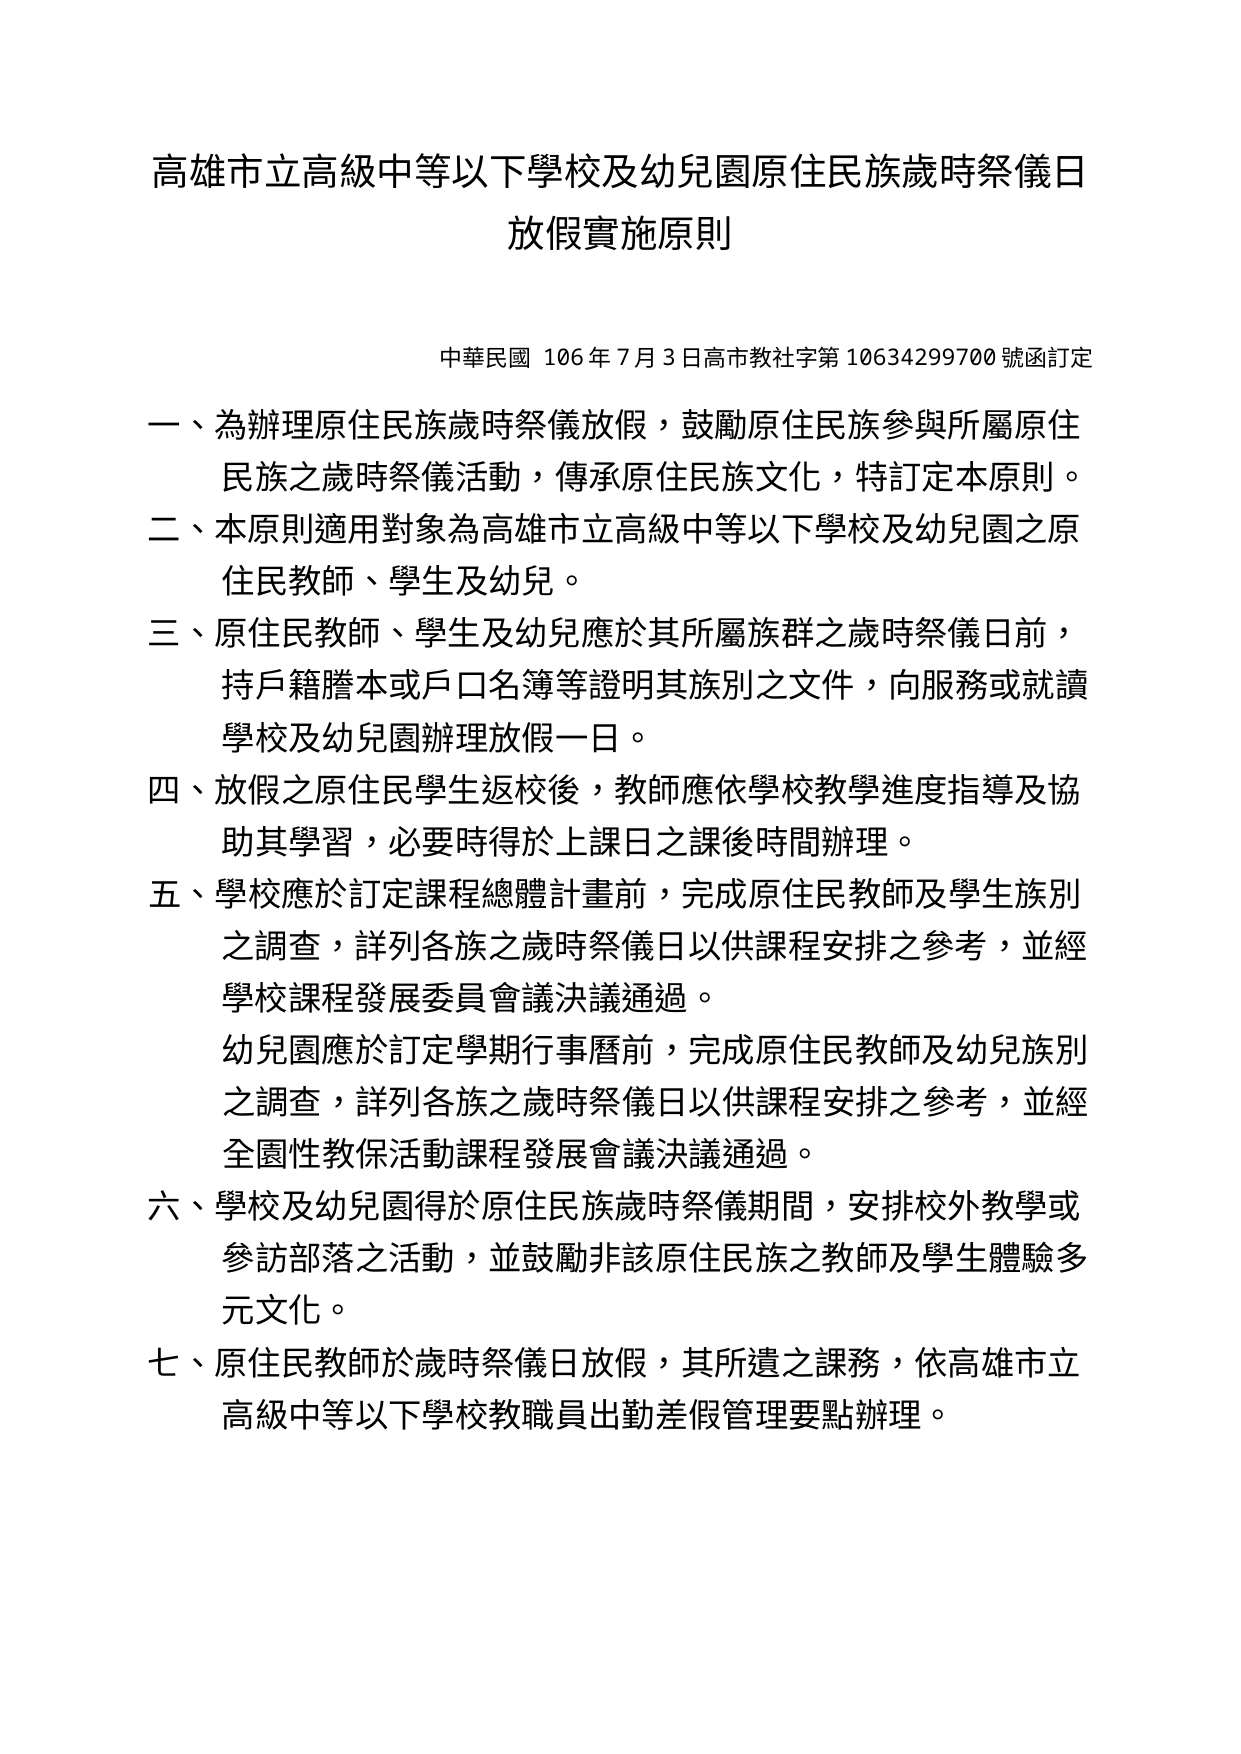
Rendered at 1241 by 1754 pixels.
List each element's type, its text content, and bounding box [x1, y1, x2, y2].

text 七、原住民教師於歲時祭儀日放假，其所遺之課務，依高雄市立高級中等以下學校教職員出勤差假管理要點辦理。 [148, 1333, 1092, 1437]
text 三、原住民教師、學生及幼兒應於其所屬族群之歲時祭儀日前，持戶籍謄本或戶口名簿等證明其族別之文件，向服務或就讀學校及幼兒園辦理放假一日。 [148, 604, 1092, 760]
text [829, 51, 1240, 107]
text 中華民國 106年7月3日高市教社字第10634299700號函訂定 [148, 314, 1092, 377]
text 一、為辦理原住民族歲時祭儀放假，鼓勵原住民族參與所屬原住民族之歲時祭儀活動，傳承原住民族文化，特訂定本原則。 [148, 396, 1092, 500]
text 六、學校及幼兒園得於原住民族歲時祭儀期間，安排校外教學或參訪部落之活動，並鼓勵非該原住民族之教師及學生體驗多元文化。 [148, 1177, 1092, 1333]
text 五、學校應於訂定課程總體計畫前，完成原住民教師及學生族別之調查，詳列各族之歲時祭儀日以供課程安排之參考，並經學校課程發展委員會議決議通過。 [148, 864, 1092, 1021]
text 四、放假之原住民學生返校後，教師應依學校教學進度指導及協助其學習，必要時得於上課日之課後時間辦理。 [148, 760, 1092, 864]
text 幼兒園應於訂定學期行事曆前，完成原住民教師及幼兒族別之調查，詳列各族之歲時祭儀日以供課程安排之參考，並經全園性教保活動課程發展會議決議通過。 [221, 1021, 1092, 1177]
text 高雄市立高級中等以下學校及幼兒園原住民族歲時祭儀日放假實施原則 [148, 127, 1092, 252]
text 二、本原則適用對象為高雄市立高級中等以下學校及幼兒園之原住民教師、學生及幼兒。 [148, 500, 1092, 604]
